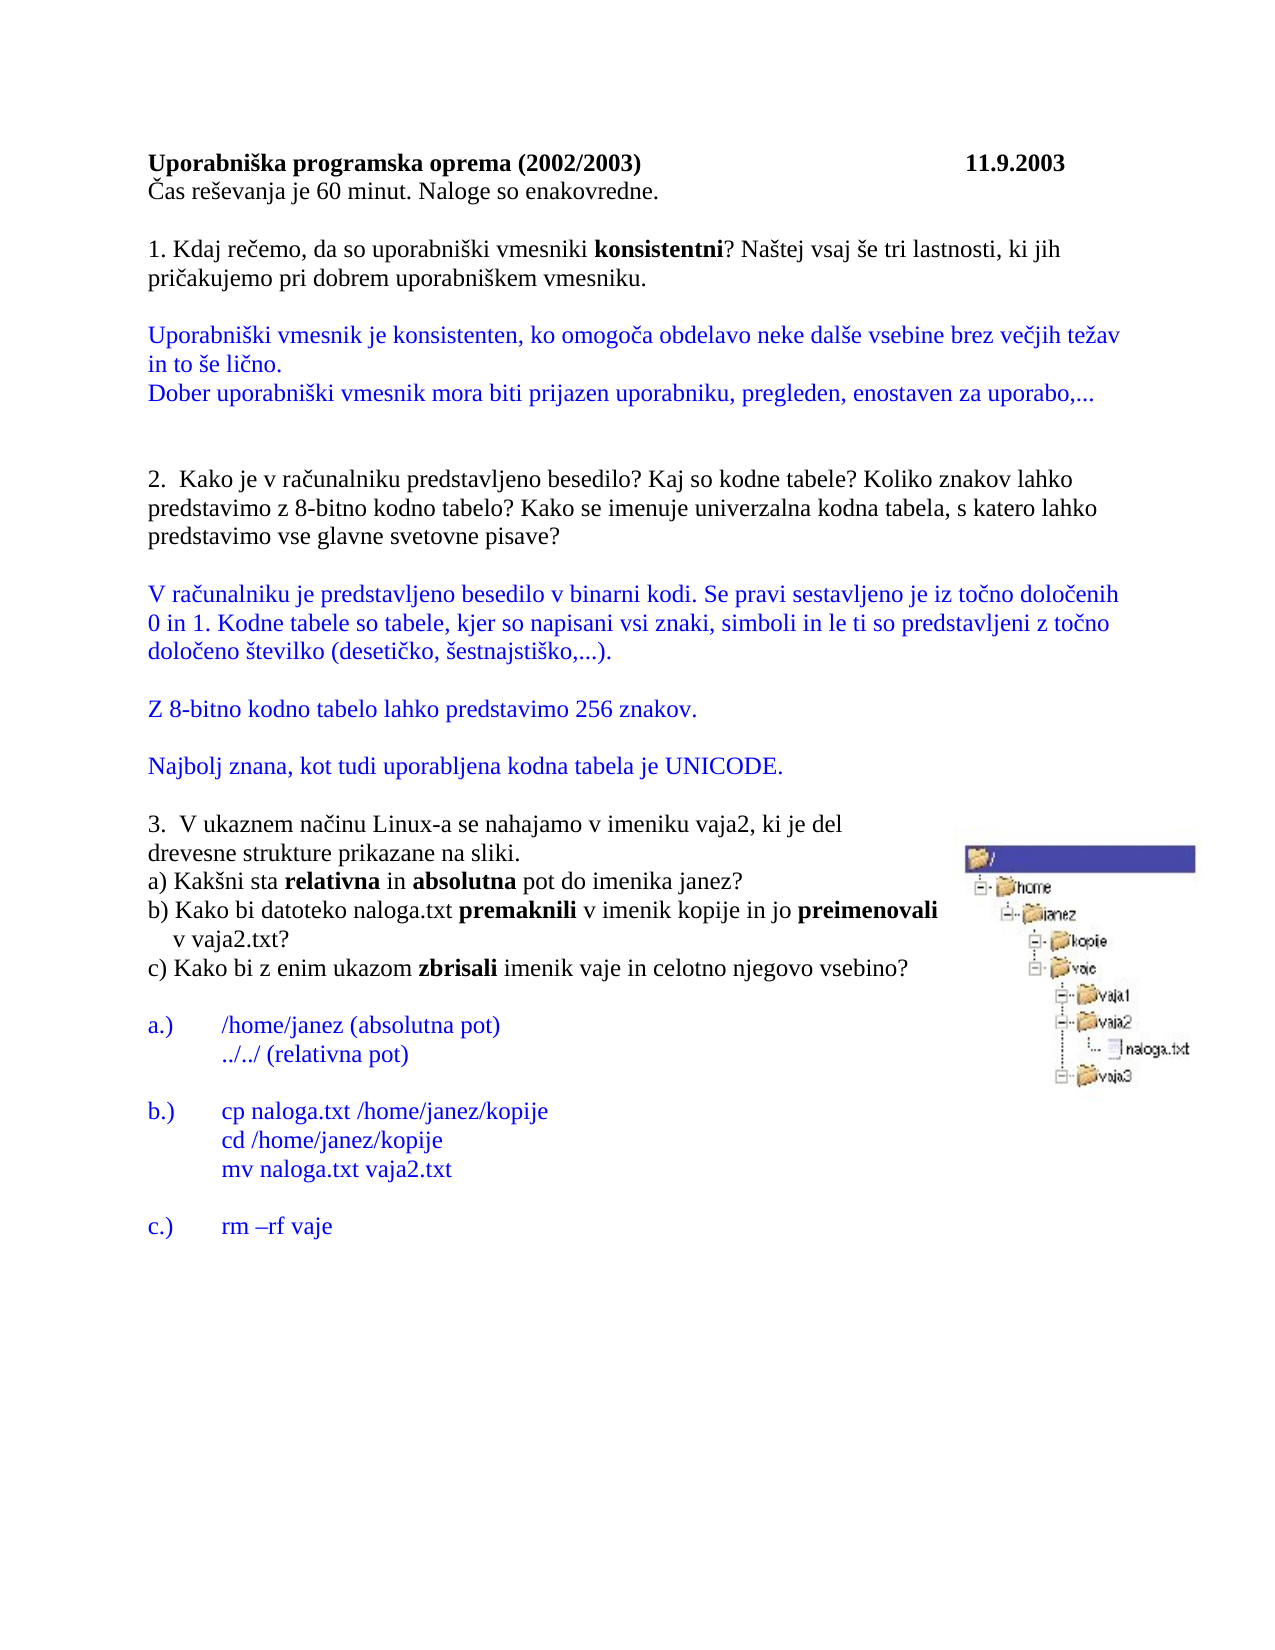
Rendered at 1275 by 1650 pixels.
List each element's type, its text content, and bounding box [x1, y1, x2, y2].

picture [953, 827, 1236, 1101]
text b.) cp naloga.txt /home/janez/kopije [148, 1096, 1127, 1125]
text Z 8-bitno kodno tabelo lahko predstavimo 256 znakov. [148, 694, 1127, 723]
text predstavimo z 8-bitno kodno tabelo? Kako se imenuje univerzalna kodna tabela, s katero lahko [148, 493, 1127, 521]
text a.) /home/janez (absolutna pot) [148, 1010, 953, 1039]
text Uporabniški vmesnik je konsistenten, ko omogoča obdelavo neke dalše vsebine brez večjih težav in to še lično. [148, 320, 1127, 378]
text Dober uporabniški vmesnik mora biti prijazen uporabniku, pregleden, enostaven za uporabo,... [148, 378, 1127, 406]
text predstavimo vse glavne svetovne pisave? [148, 521, 1127, 550]
text 1. Kdaj rečemo, da so uporabniški vmesniki konsistentni? Naštej vsaj še tri lastnosti, ki jih [148, 234, 1127, 263]
text c.) rm –rf vaje [148, 1211, 1127, 1240]
text v vaja2.txt? [148, 924, 953, 953]
text pričakujemo pri dobrem uporabniškem vmesniku. [148, 263, 1127, 291]
text Uporabniška programska oprema (2002/2003) 11.9.2003 [148, 148, 1127, 176]
text a) Kakšni sta relativna in absolutna pot do imenika janez? [148, 866, 953, 895]
text ../../ (relativna pot) [148, 1039, 953, 1068]
text cd /home/janez/kopije [148, 1125, 1127, 1154]
text c) Kako bi z enim ukazom zbrisali imenik vaje in celotno njegovo vsebino? [148, 953, 953, 981]
text 3. V ukaznem načinu Linux-a se nahajamo v imeniku vaja2, ki je del [148, 809, 1127, 838]
text Najbolj znana, kot tudi uporabljena kodna tabela je UNICODE. [148, 751, 1127, 780]
text V računalniku je predstavljeno besedilo v binarni kodi. Se pravi sestavljeno je iz točno določenih 0 in 1. Kodne tabele so tabele, kjer so napisani vsi znaki, simboli in le ti so predstavljeni z točno določeno številko (desetičko, šestnajstiško,...). [148, 579, 1127, 665]
text mv naloga.txt vaja2.txt [148, 1154, 1127, 1183]
text 2. Kako je v računalniku predstavljeno besedilo? Kaj so kodne tabele? Koliko znakov lahko [148, 464, 1127, 493]
text Čas reševanja je 60 minut. Naloge so enakovredne. [148, 176, 1127, 205]
text b) Kako bi datoteko naloga.txt premaknili v imenik kopije in jo preimenovali [148, 895, 953, 924]
text drevesne strukture prikazane na sliki. [148, 838, 953, 866]
